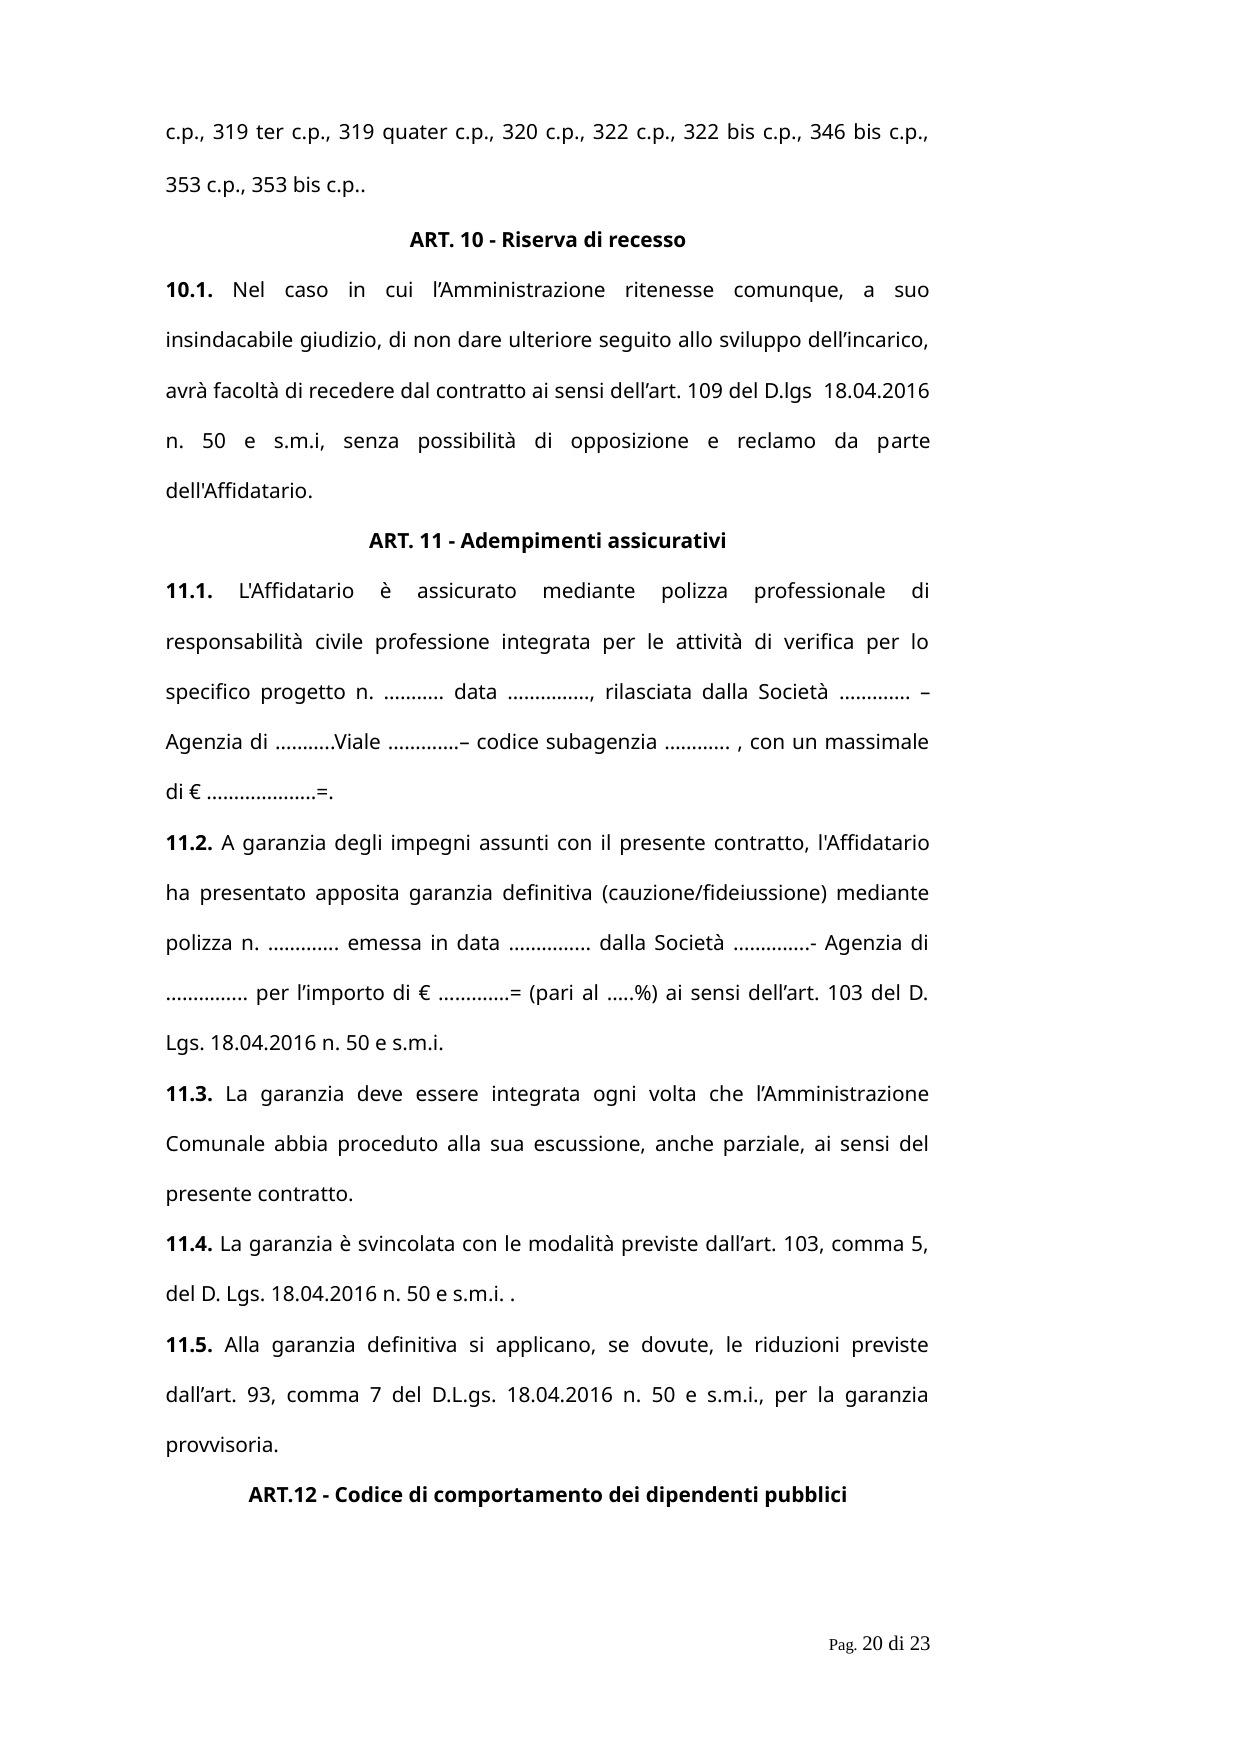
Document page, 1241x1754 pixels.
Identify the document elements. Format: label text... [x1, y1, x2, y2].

text ART. 10 - Riserva di recesso [165, 203, 930, 253]
text 11.2. A garanzia degli impegni assunti con il presente contratto, l'Affidatario ha presentato apposita garanzia definitiva (cauzione/fideiussione) mediante polizza n. …………. emessa in data …………... dalla Società …………..- Agenzia di …………... per l’importo di € ………….= (pari al …..%) ai sensi dell’art. 103 del D. Lgs. 18.04.2016 n. 50 e s.m.i. [165, 806, 930, 1057]
text 11.3. La garanzia deve essere integrata ogni volta che l’Amministrazione Comunale abbia proceduto alla sua escussione, anche parziale, ai sensi del presente contratto. [165, 1057, 930, 1207]
text c.p., 319 ter c.p., 319 quater c.p., 320 c.p., 322 c.p., 322 bis c.p., 346 bis c.p., 353 c.p., 353 bis c.p.. [165, 97, 930, 203]
text 11.5. Alla garanzia definitiva si applicano, se dovute, le riduzioni previste dall’art. 93, comma 7 del D.L.gs. 18.04.2016 n. 50 e s.m.i., per la garanzia provvisoria. [165, 1308, 930, 1458]
text 11.1. L'Affidatario è assicurato mediante polizza professionale di responsabilità civile professione integrata per le attività di verifica per lo specifico progetto n. ……….. data ……………, rilasciata dalla Società …………. – Agenzia di ………..Viale ………….– codice subagenzia ………... , con un massimale di € ………………..=. [165, 555, 930, 806]
text ART.12 - Codice di comportamento dei dipendenti pubblici [165, 1458, 930, 1509]
text 10.1. Nel caso in cui l’Amministrazione ritenesse comunque, a suo insindacabile giudizio, di non dare ulteriore seguito allo sviluppo dell’incarico, avrà facoltà di recedere dal contratto ai sensi dell’art. 109 del D.lgs 18.04.2016 n. 50 e s.m.i, senza possibilità di opposizione e reclamo da parte dell'Affidatario. [165, 253, 930, 504]
text 11.4. La garanzia è svincolata con le modalità previste dall’art. 103, comma 5, del D. Lgs. 18.04.2016 n. 50 e s.m.i. . [165, 1207, 930, 1308]
text ART. 11 - Adempimenti assicurativi [165, 504, 930, 555]
